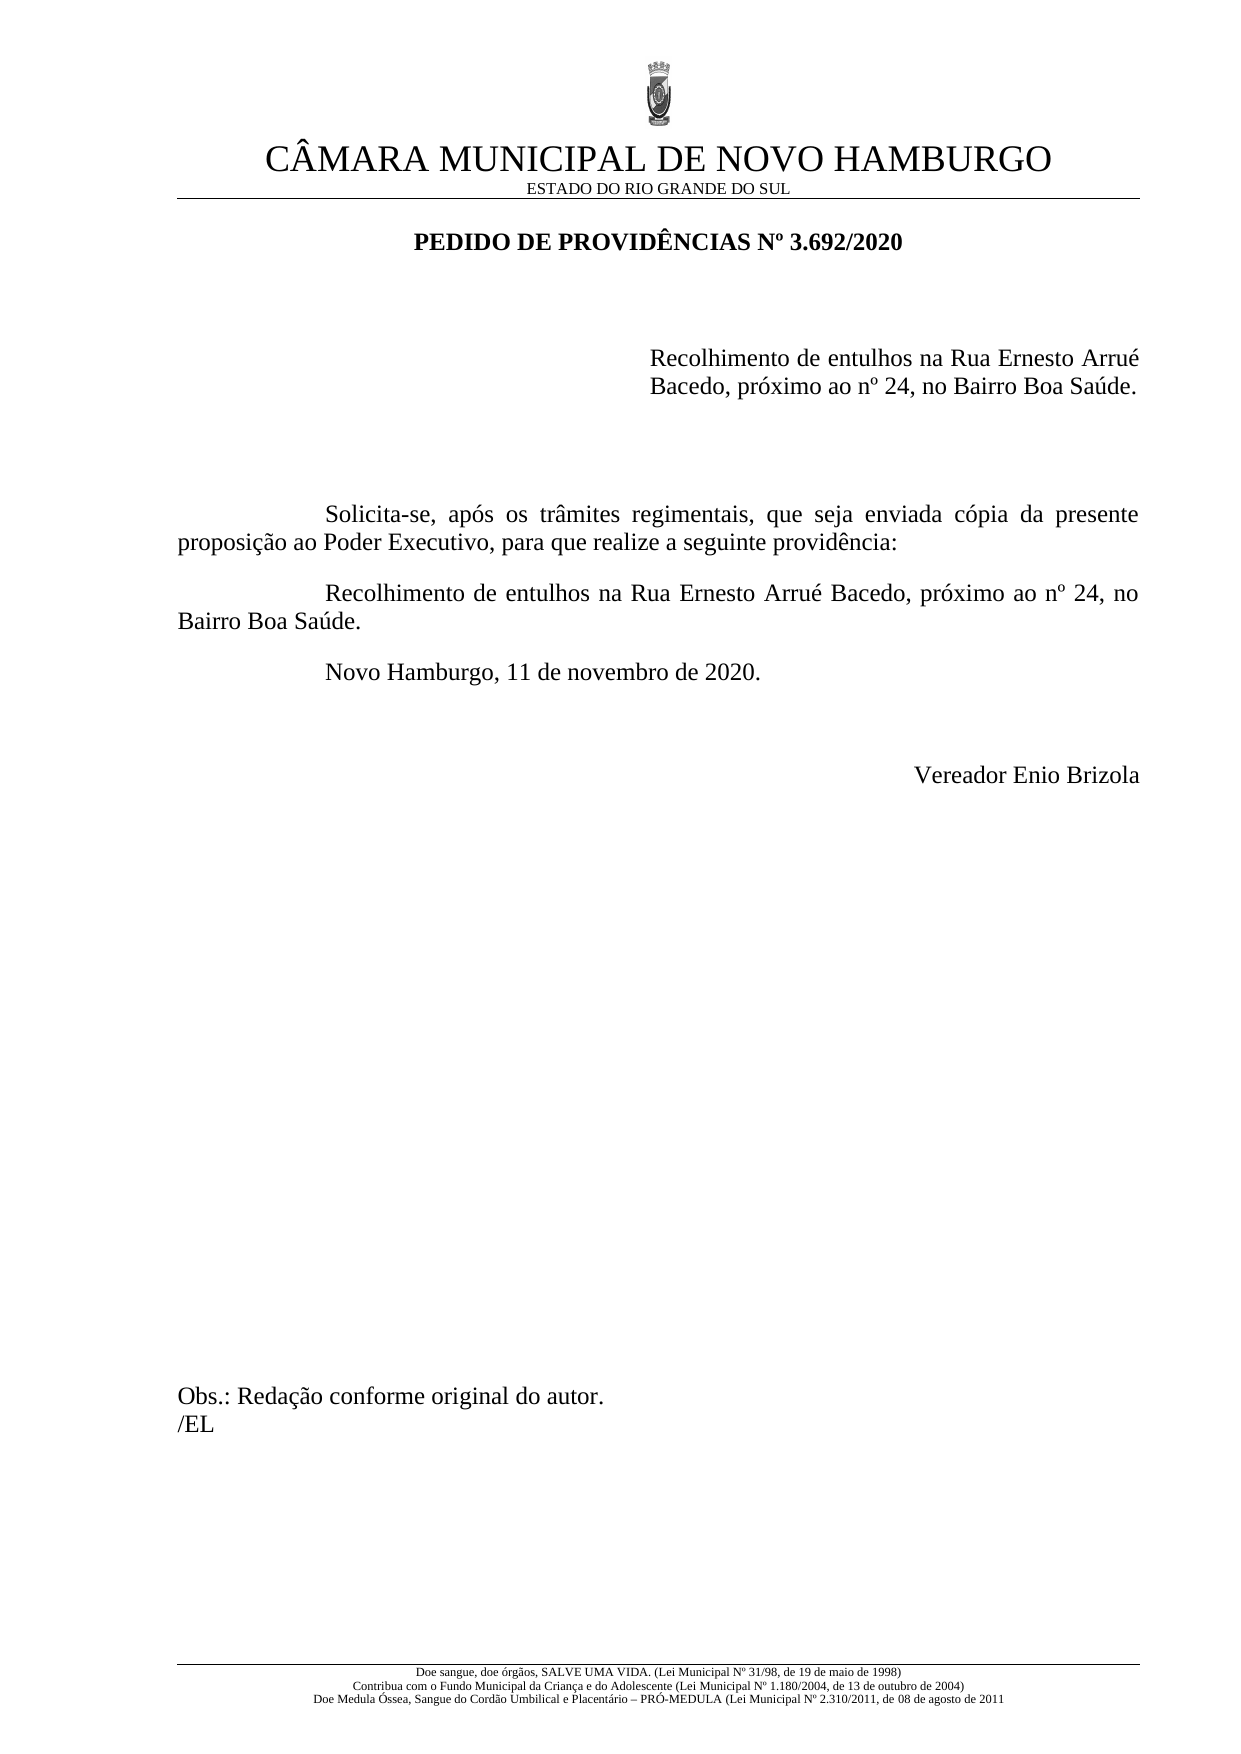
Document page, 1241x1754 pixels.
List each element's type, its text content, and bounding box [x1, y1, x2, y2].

text PEDIDO DE PROVIDÊNCIAS Nº 3.692/2020 [177, 228, 1140, 256]
text Solicita-se, após os trâmites regimentais, que seja enviada cópia da presente proposição ao Poder Executivo, para que realize a seguinte providência: [177, 500, 1140, 556]
text Recolhimento de entulhos na Rua Ernesto Arrué Bacedo, próximo ao nº 24, no Bairro Boa Saúde. [649, 344, 1140, 400]
text Recolhimento de entulhos na Rua Ernesto Arrué Bacedo, próximo ao nº 24, no Bairro Boa Saúde. [177, 579, 1140, 635]
text Vereador Enio Brizola [177, 761, 1140, 788]
text Novo Hamburgo, 11 de novembro de 2020. [177, 658, 1140, 686]
text Obs.: Redação conforme original do autor. [177, 1382, 1140, 1410]
text /EL [177, 1410, 1140, 1437]
